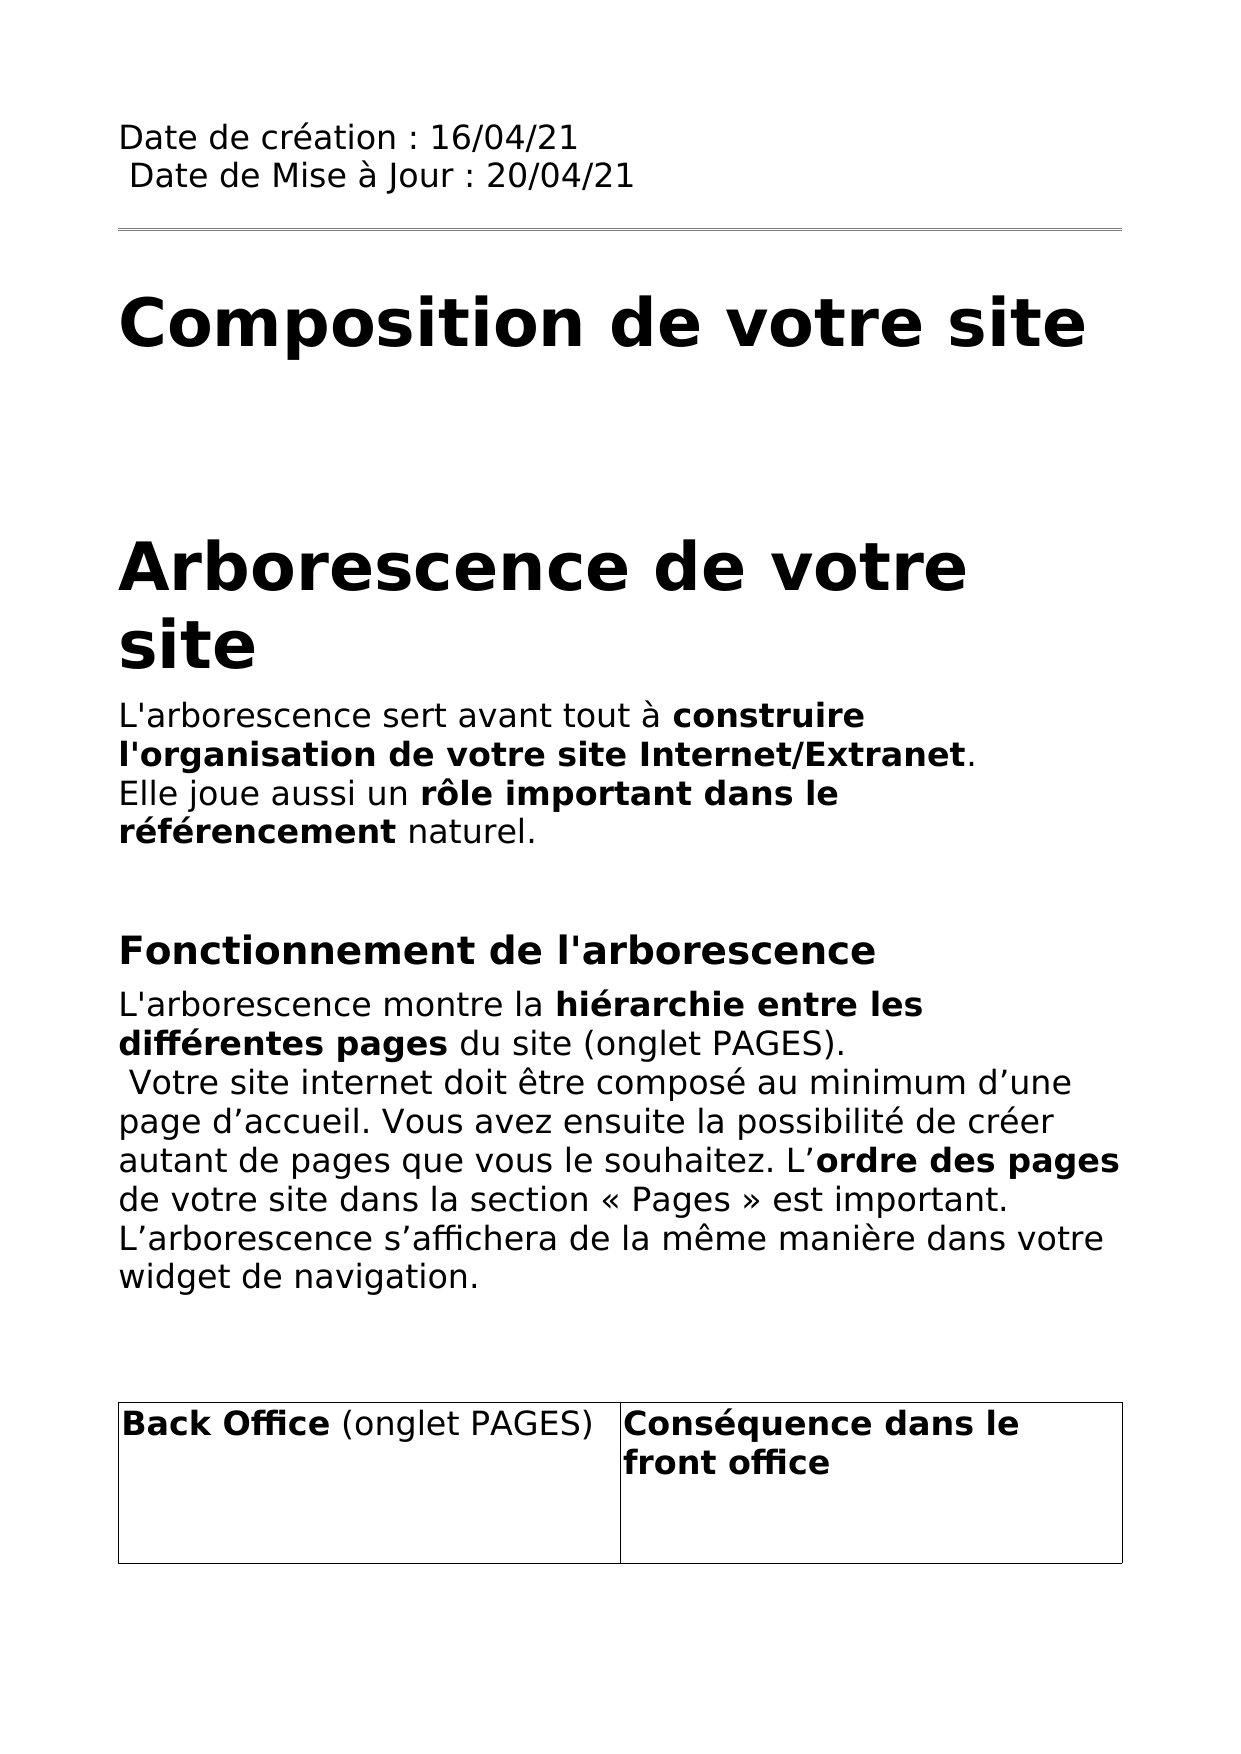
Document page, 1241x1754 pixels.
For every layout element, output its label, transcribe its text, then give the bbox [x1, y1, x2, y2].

subtitle Arborescence de votre site [118, 529, 1122, 684]
table_header Conséquence dans le front office [621, 1403, 1122, 1563]
table_header Back Office (onglet PAGES) [119, 1403, 620, 1563]
text Date de création : 16/04/21 Date de Mise à Jour : 20/04/21 [118, 118, 1122, 196]
text L'arborescence sert avant tout à construire l'organisation de votre site Internet/Extranet. Elle joue aussi un rôle important dans le référencement naturel. [118, 696, 1122, 891]
text L'arborescence montre la hiérarchie entre les différentes pages du site (onglet PAGES). Votre site internet doit être composé au minimum d’une page d’accueil. Vous avez ensuite la possibilité de créer autant de pages que vous le souhaitez. L’ordre des pages de votre site dans la section « Pages » est important. L’arborescence s’affichera de la même manière dans votre widget de navigation. [118, 986, 1122, 1374]
subtitle Composition de votre site [118, 284, 1122, 362]
subtitle Fonctionnement de l'arborescence [118, 928, 1122, 973]
